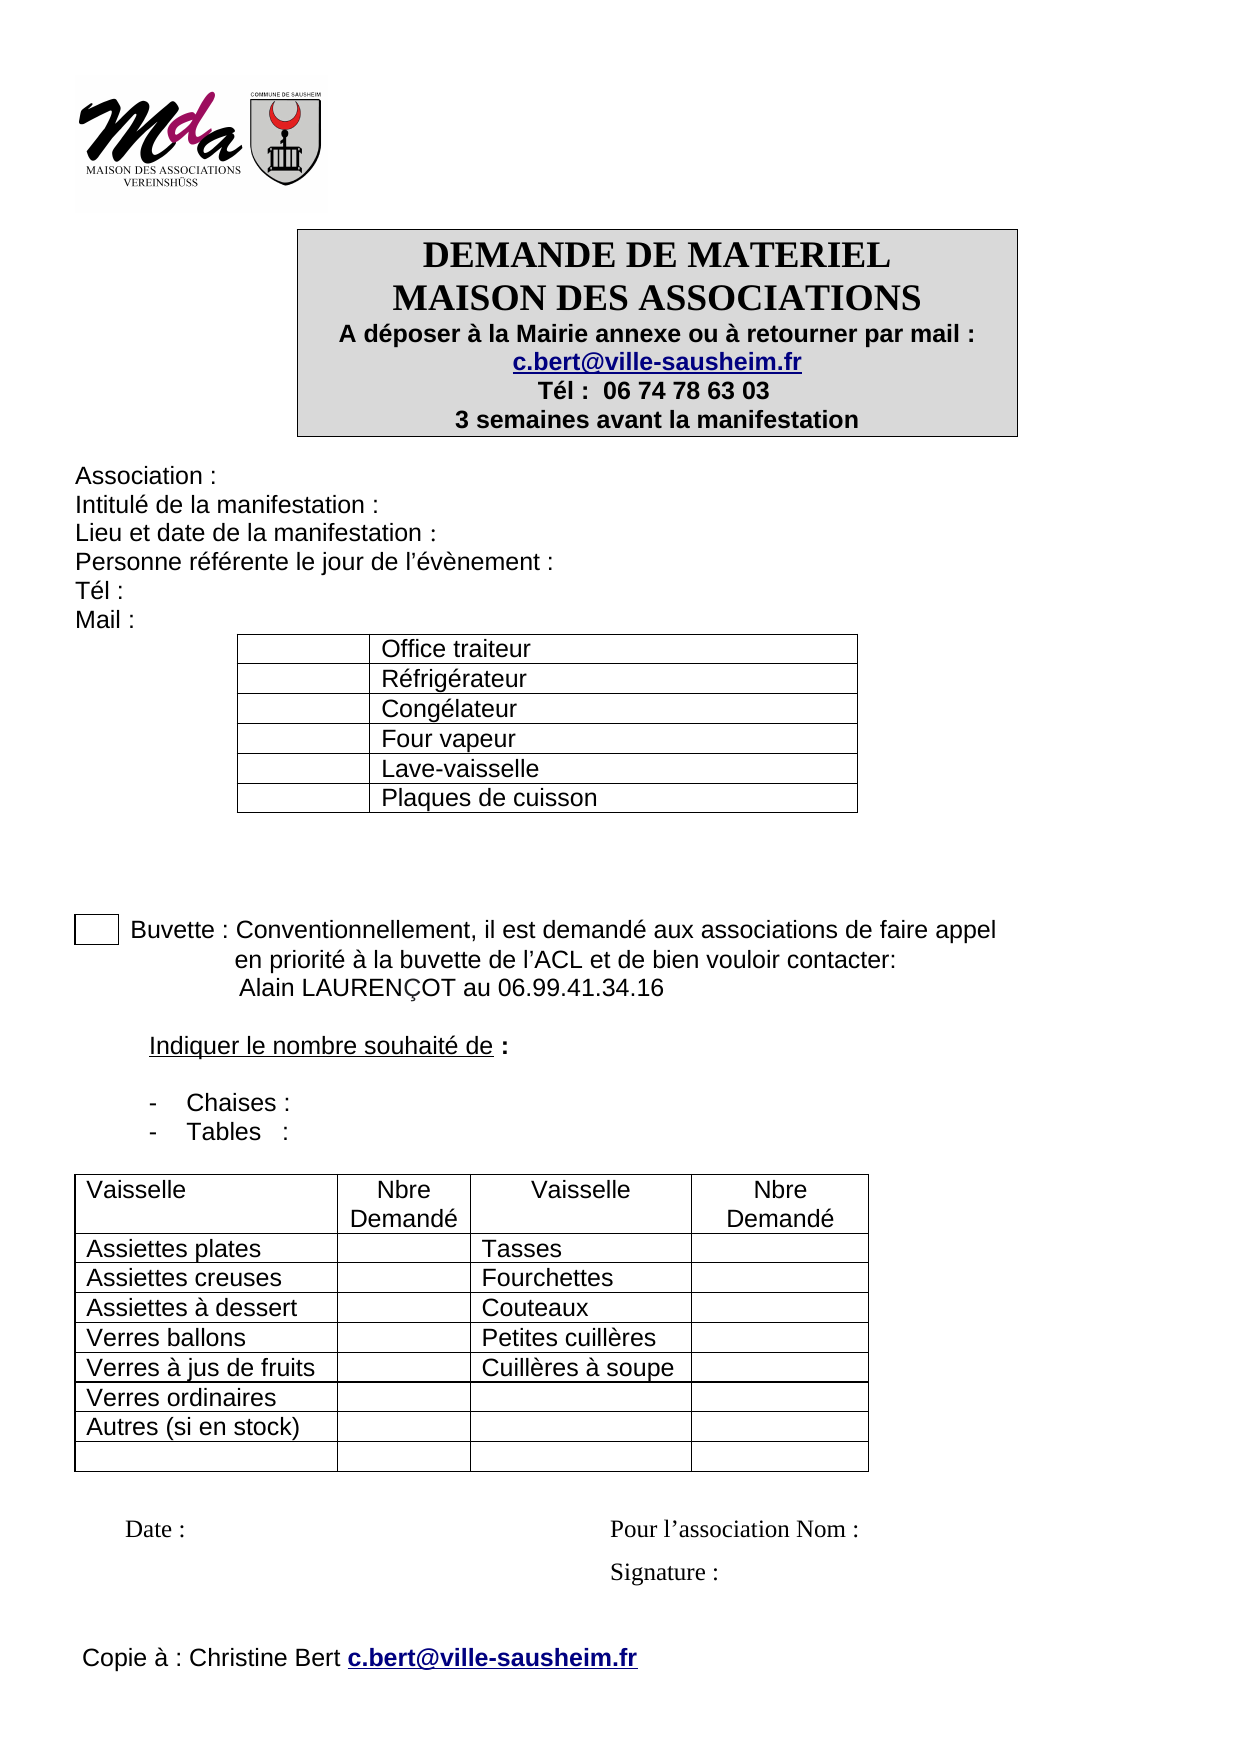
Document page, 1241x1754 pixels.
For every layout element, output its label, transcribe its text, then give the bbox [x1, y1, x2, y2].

table_header Vaisselle [471, 1175, 691, 1232]
table_cell Fourchettes [471, 1263, 691, 1292]
table_cell Verres ballons [76, 1323, 337, 1352]
table_cell [76, 1442, 337, 1471]
text MAISON DES ASSOCIATIONS [298, 272, 1017, 316]
table_header Vaisselle [76, 1175, 337, 1232]
text Lieu et date de la manifestation : [75, 518, 1165, 547]
table_cell [692, 1383, 868, 1411]
table_cell [471, 1383, 691, 1411]
table_cell Verres ordinaires [76, 1383, 337, 1411]
table_cell [338, 1353, 470, 1381]
table_header [76, 915, 118, 944]
table_header Buvette : Conventionnellement, il est demandé aux associations de faire appel [119, 914, 1164, 944]
table_header Nbre Demandé [692, 1175, 868, 1232]
table_cell Lave-vaisselle [370, 754, 857, 782]
text Personne référente le jour de l’évènement : [75, 547, 1165, 576]
table_cell Tasses [471, 1234, 691, 1262]
list Tables : [149, 1117, 1165, 1146]
table_cell [238, 664, 369, 693]
text DEMANDE DE MATERIEL [298, 230, 1017, 272]
table_cell Autres (si en stock) [76, 1412, 337, 1441]
table_cell Réfrigérateur [370, 664, 857, 693]
table_cell [338, 1442, 470, 1471]
table_cell [338, 1383, 470, 1411]
table_cell [692, 1234, 868, 1262]
table_cell Cuillères à soupe [471, 1353, 691, 1381]
table_cell [692, 1293, 868, 1322]
table_cell Assiettes à dessert [76, 1293, 337, 1322]
table_cell [338, 1234, 470, 1262]
table_cell [471, 1442, 691, 1471]
table_cell [692, 1412, 868, 1441]
table_cell Assiettes plates [76, 1234, 337, 1262]
text Copie à : Christine Bert c.bert@ville-sausheim.fr [75, 1643, 1165, 1672]
table_header Office traiteur [370, 635, 857, 663]
table_cell [338, 1263, 470, 1292]
table_cell [238, 754, 369, 782]
table_cell [692, 1442, 868, 1471]
table_cell [692, 1353, 868, 1381]
table_cell [338, 1323, 470, 1352]
text Alain LAURENÇOT au 06.99.41.34.16 [149, 973, 1165, 1002]
table_cell Couteaux [471, 1293, 691, 1322]
table_cell Petites cuillères [471, 1323, 691, 1352]
table_cell [692, 1263, 868, 1292]
table_cell Assiettes creuses [76, 1263, 337, 1292]
text Association : [75, 461, 1165, 489]
table_cell Congélateur [370, 694, 857, 723]
table_cell [338, 1412, 470, 1441]
text 3 semaines avant la manifestation [298, 402, 1017, 436]
table_cell Plaques de cuisson [370, 784, 857, 812]
table_header Nbre Demandé [338, 1175, 470, 1232]
table_cell [338, 1293, 470, 1322]
text Tél : 06 74 78 63 03 [298, 373, 1017, 402]
table_cell Verres à jus de fruits [76, 1353, 337, 1381]
table_header [238, 635, 369, 663]
text A déposer à la Mairie annexe ou à retourner par mail : c.bert@ville-sausheim.fr [298, 316, 1017, 373]
table_cell [692, 1323, 868, 1352]
table_cell Four vapeur [370, 724, 857, 753]
text Date : Pour l’association Nom : [75, 1514, 1210, 1543]
text Tél : [75, 576, 1165, 605]
table_cell [471, 1412, 691, 1441]
table_cell [238, 784, 369, 812]
table_cell [238, 694, 369, 723]
text Intitulé de la manifestation : [75, 489, 1165, 518]
text Mail : [75, 605, 1165, 633]
list Chaises : [149, 1088, 1165, 1117]
text en priorité à la buvette de l’ACL et de bien vouloir contacter: [75, 945, 1165, 973]
table_cell [238, 724, 369, 753]
text Indiquer le nombre souhaité de : [149, 1031, 1165, 1060]
text Signature : [75, 1557, 1210, 1586]
